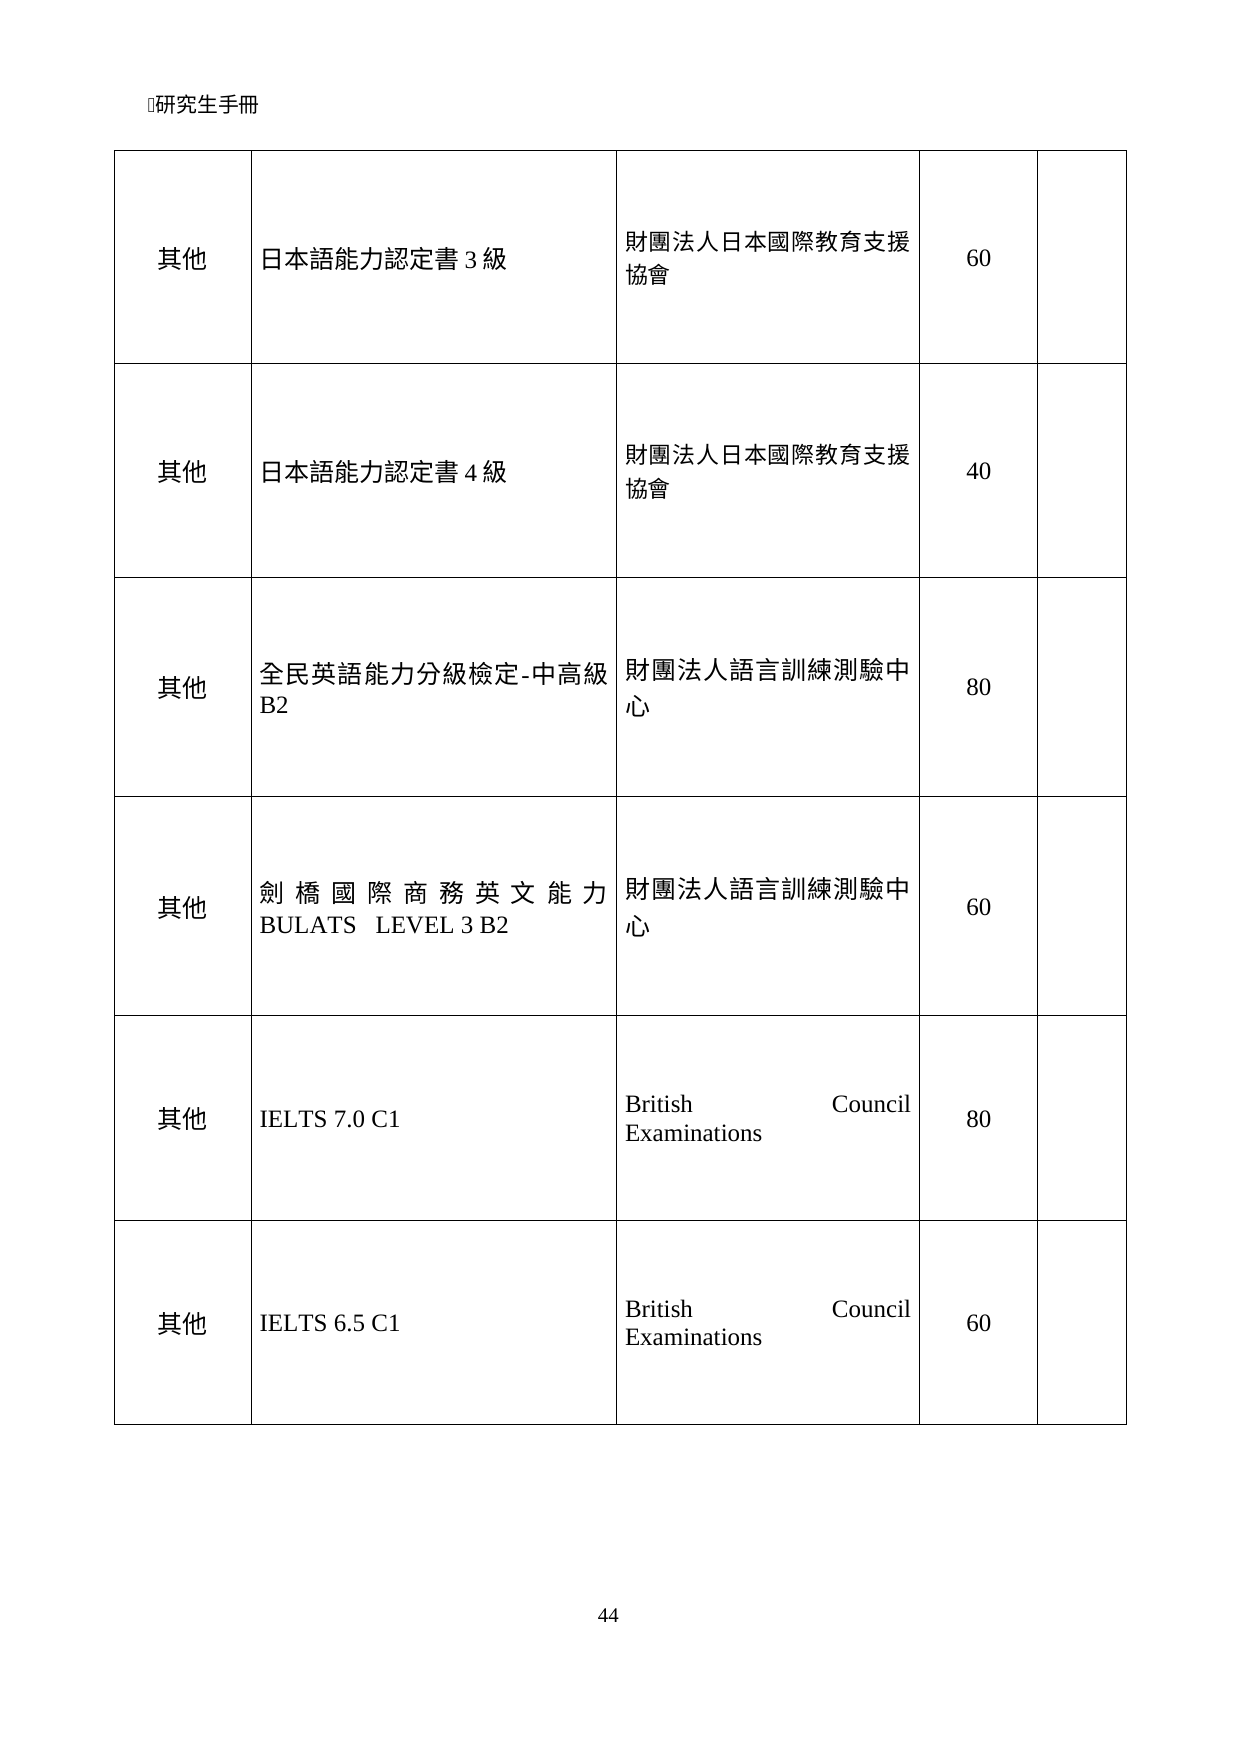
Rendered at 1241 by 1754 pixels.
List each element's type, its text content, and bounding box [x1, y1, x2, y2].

table_cell IELTS 6.5 C1 [252, 1221, 616, 1424]
table_cell [1038, 1221, 1126, 1424]
table_cell 財團法人日本國際教育支援協會 [617, 151, 919, 363]
table_cell 劍橋國際商務英文能力BULATS LEVEL 3 B2 [252, 797, 616, 1015]
table_cell 財團法人語言訓練測驗中心 [617, 797, 919, 1015]
table_cell [1038, 578, 1126, 796]
table_cell 其他 [115, 578, 251, 796]
table_cell 日本語能力認定書4級 [252, 364, 616, 577]
table_cell [1038, 151, 1126, 363]
table_cell 全民英語能力分級檢定-中高級 B2 [252, 578, 616, 796]
table_cell [1038, 364, 1126, 577]
table_cell 其他 [115, 797, 251, 1015]
table_cell 日本語能力認定書3級 [252, 151, 616, 363]
table_cell IELTS 7.0 C1 [252, 1016, 616, 1220]
table_cell 財團法人語言訓練測驗中心 [617, 578, 919, 796]
table_cell 60 [920, 1221, 1037, 1424]
table_cell 其他 [115, 151, 251, 363]
table_cell 80 [920, 578, 1037, 796]
table_cell 財團法人日本國際教育支援協會 [617, 364, 919, 577]
table_cell 其他 [115, 1221, 251, 1424]
table_cell [1038, 1016, 1126, 1220]
table_cell British Council Examinations [617, 1016, 919, 1220]
table_cell 60 [920, 797, 1037, 1015]
table_cell 其他 [115, 364, 251, 577]
table_cell 80 [920, 1016, 1037, 1220]
table_cell 其他 [115, 1016, 251, 1220]
table_cell 40 [920, 364, 1037, 577]
table_cell British Council Examinations [617, 1221, 919, 1424]
table_cell 60 [920, 151, 1037, 363]
table_cell [1038, 797, 1126, 1015]
